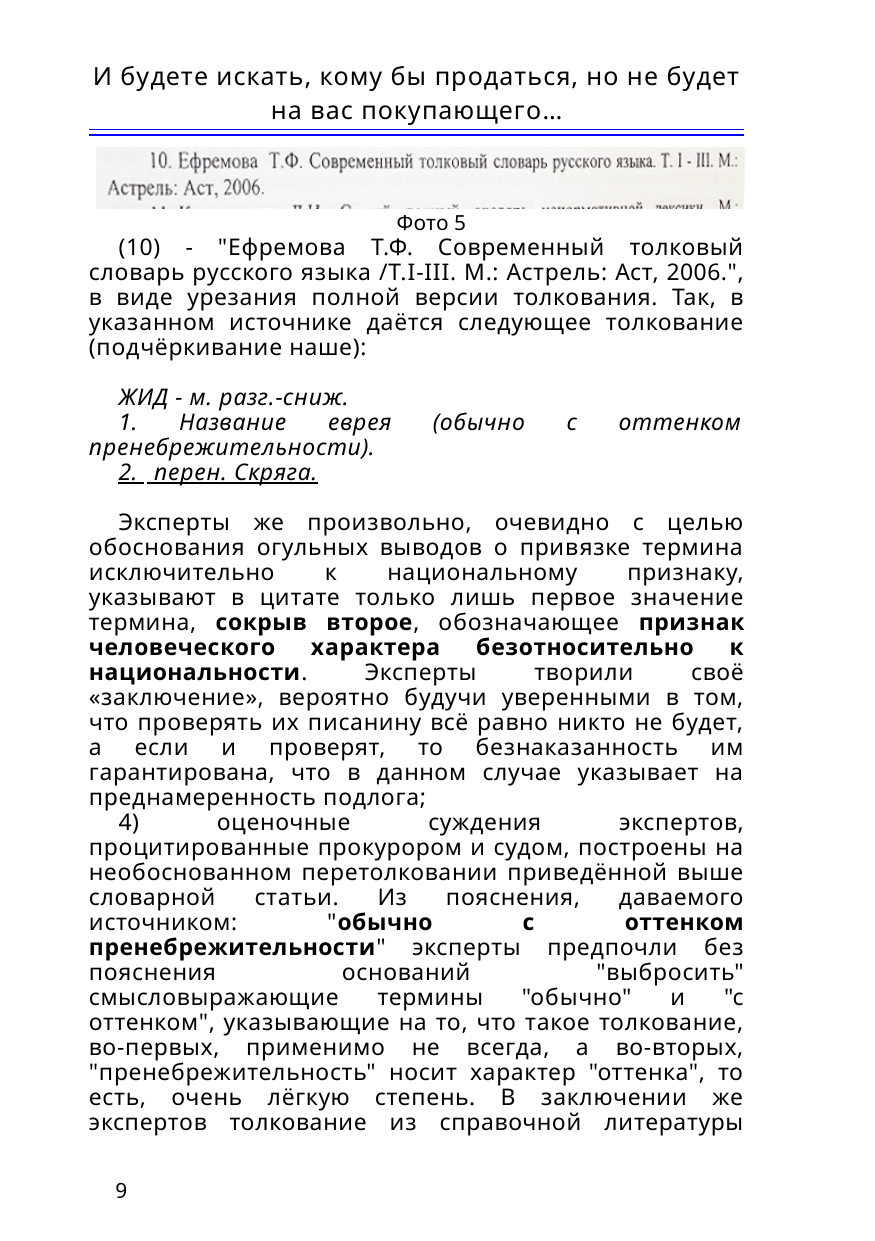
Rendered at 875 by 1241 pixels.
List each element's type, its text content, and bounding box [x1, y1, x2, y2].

text Эксперты же произвольно, очевидно с целью обоснования огульных выводов о привязке термина исключительно к национальному признаку, указывают в цитате только лишь первое значение термина, сокрыв второе, обозначающее признак человеческого характера безотносительно к национальности. Эксперты творили своё «заключение», вероятно будучи уверенными в том, что проверять их писанину всё равно никто не будет, а если и проверят, то безнаказанность им гарантирована, что в данном случае указывает на преднамеренность подлога; [89, 510, 744, 810]
text Фото 5 [89, 136, 747, 235]
text (10) - "Ефремова Т.Ф. Современный толковый словарь русского языка /Т.I-III. М.: Астрель: Аст, 2006.", в виде урезания полной версии толкования. Так, в указанном источнике даётся следующее толкование (подчёркивание наше): [89, 235, 744, 360]
text 4) оценочные суждения экспертов, процитированные прокурором и судом, построены на необоснованном перетолковании приведённой выше словарной статьи. Из пояснения, даваемого источником: "обычно с оттенком пренебрежительности" эксперты предпочли без пояснения оснований "выбросить" смысловыражающие термины "обычно" и "с оттенком", указывающие на то, что такое толкование, во-первых, применимо не всегда, а во-вторых, "пренебрежительность" носит характер "оттенка", то есть, очень лёгкую степень. В заключении же экспертов толкование из справочной литературы [89, 810, 744, 1135]
text ЖИД - м. разг.-сниж. [89, 385, 744, 410]
picture [96, 147, 746, 209]
text 1. Название еврея (обычно с оттенком пренебрежительности). [89, 410, 744, 460]
text 2. перен. Скряга. [89, 460, 744, 485]
